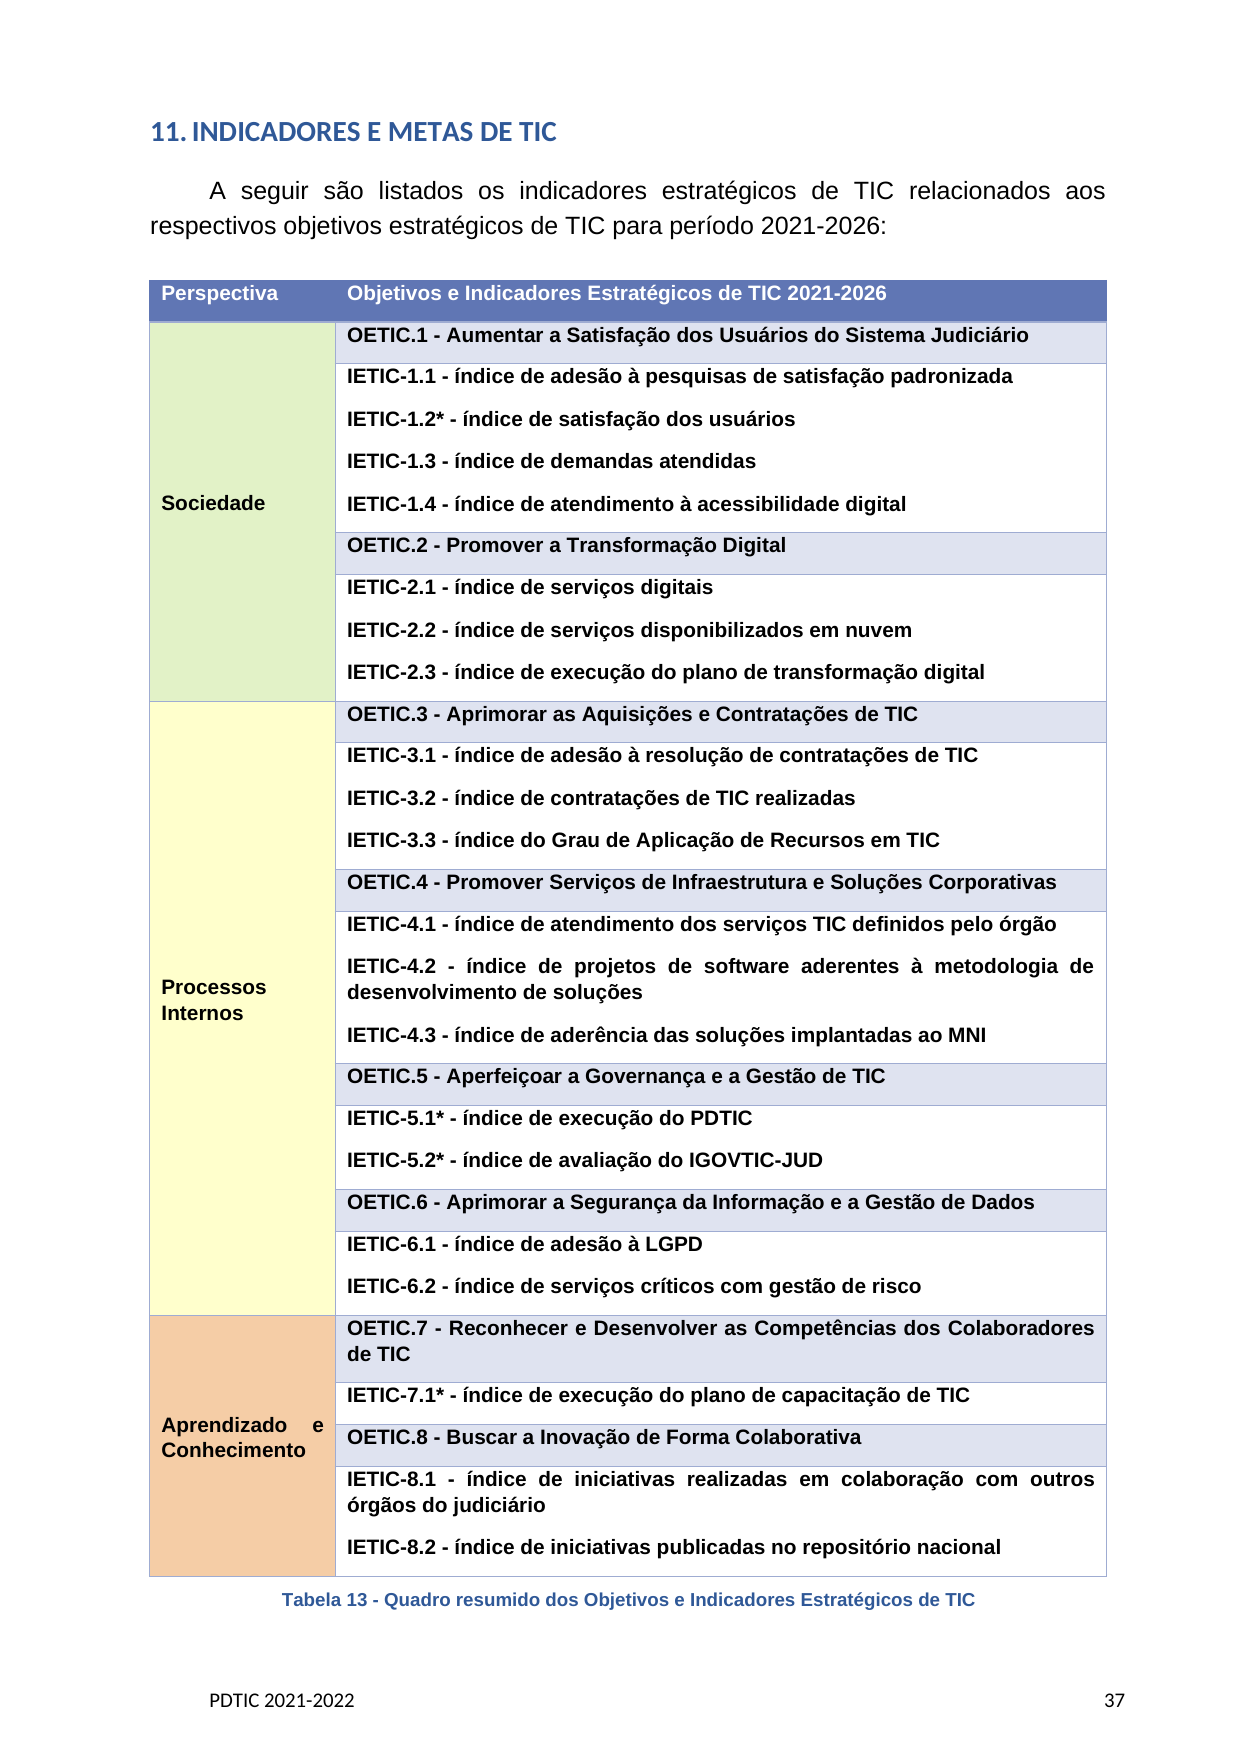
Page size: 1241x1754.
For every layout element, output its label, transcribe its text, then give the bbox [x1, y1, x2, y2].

table_cell OETIC.4 - Promover Serviços de Infraestrutura e Soluções Corporativas [336, 870, 1106, 911]
table_cell OETIC.5 - Aperfeiçoar a Governança e a Gestão de TIC [336, 1064, 1106, 1105]
table_cell OETIC.3 - Aprimorar as Aquisições e Contratações de TIC [336, 702, 1106, 742]
table_cell IETIC-1.1 - índice de adesão à pesquisas de satisfação padronizada IETIC-1.2* - índice de satisfação dos usuários IETIC-1.3 - índice de demandas atendidas IETIC-1.4 - índice de atendimento à acessibilidade digital [336, 364, 1106, 532]
table_cell IETIC-8.1 - índice de iniciativas realizadas em colaboração com outros órgãos do judiciário IETIC-8.2 - índice de iniciativas publicadas no repositório nacional [336, 1467, 1106, 1576]
table_cell OETIC.8 - Buscar a Inovação de Forma Colaborativa [336, 1425, 1106, 1466]
text Tabela 13 - Quadro resumido dos Objetivos e Indicadores Estratégicos de TIC [150, 1589, 1107, 1611]
table_cell Aprendizado e Conhecimento [150, 1316, 335, 1576]
table_cell IETIC-4.1 - índice de atendimento dos serviços TIC definidos pelo órgão IETIC-4.2 - índice de projetos de software aderentes à metodologia de desenvolvimento de soluções IETIC-4.3 - índice de aderência das soluções implantadas ao MNI [336, 912, 1106, 1063]
table_header Objetivos e Indicadores Estratégicos de TIC 2021-2026 [336, 281, 1106, 321]
table_cell IETIC-3.1 - índice de adesão à resolução de contratações de TIC IETIC-3.2 - índice de contratações de TIC realizadas IETIC-3.3 - índice do Grau de Aplicação de Recursos em TIC [336, 743, 1106, 869]
table_cell IETIC-6.1 - índice de adesão à LGPD IETIC-6.2 - índice de serviços críticos com gestão de risco [336, 1232, 1106, 1315]
table_cell IETIC-2.1 - índice de serviços digitais IETIC-2.2 - índice de serviços disponibilizados em nuvem IETIC-2.3 - índice de execução do plano de transformação digital [336, 575, 1106, 701]
table_cell Sociedade [150, 323, 335, 701]
table_cell Processos Internos [150, 702, 335, 1315]
table_cell IETIC-7.1* - índice de execução do plano de capacitação de TIC [336, 1383, 1106, 1424]
text A seguir são listados os indicadores estratégicos de TIC relacionados aos respectivos objetivos estratégicos de TIC para período 2021-2026: [150, 176, 1107, 239]
table_cell IETIC-5.1* - índice de execução do PDTIC IETIC-5.2* - índice de avaliação do IGOVTIC-JUD [336, 1106, 1106, 1189]
table_cell OETIC.2 - Promover a Transformação Digital [336, 533, 1106, 574]
table_cell OETIC.7 - Reconhecer e Desenvolver as Competências dos Colaboradores de TIC [336, 1316, 1106, 1382]
table_cell OETIC.1 - Aumentar a Satisfação dos Usuários do Sistema Judiciário [336, 323, 1106, 363]
subtitle INDICADORES E METAS DE TIC [150, 113, 1107, 148]
table_header Perspectiva [150, 281, 335, 321]
table_cell OETIC.6 - Aprimorar a Segurança da Informação e a Gestão de Dados [336, 1190, 1106, 1231]
